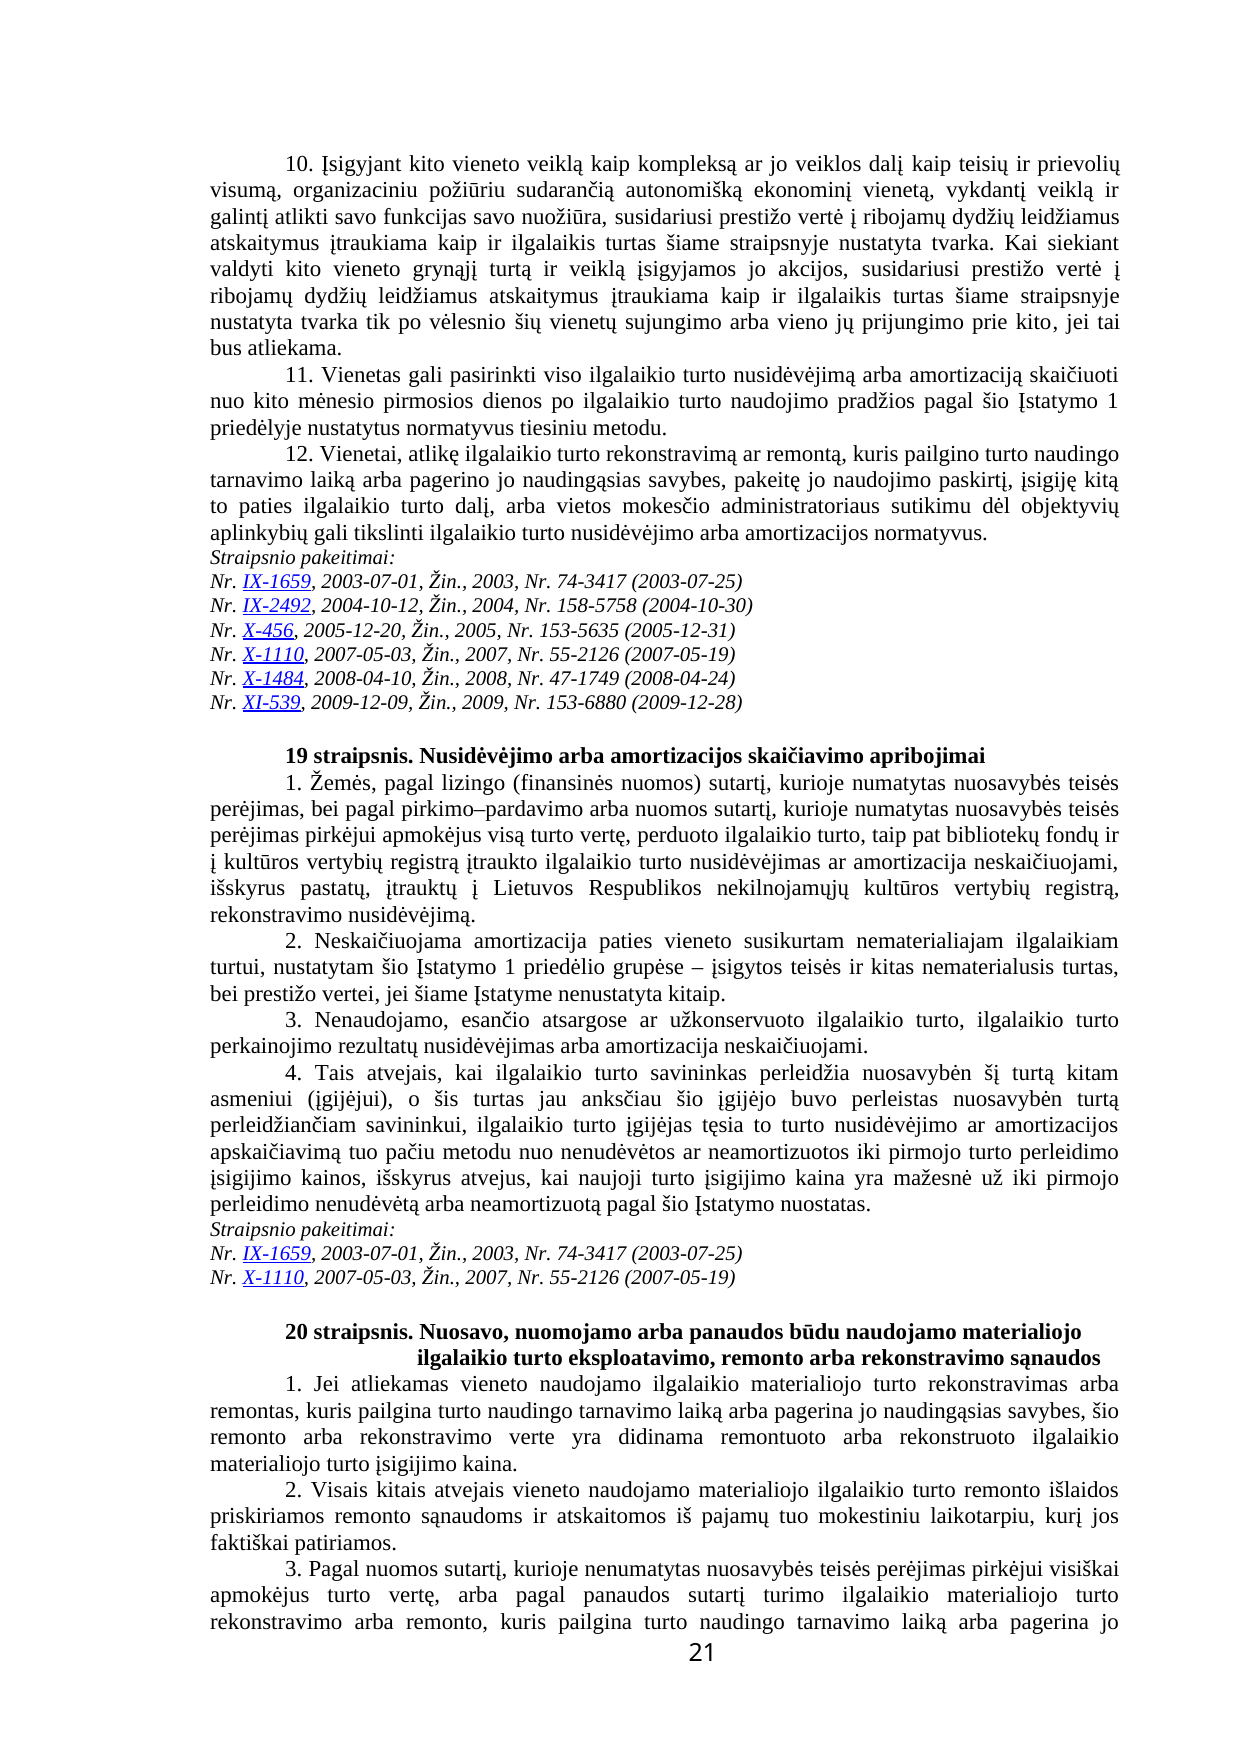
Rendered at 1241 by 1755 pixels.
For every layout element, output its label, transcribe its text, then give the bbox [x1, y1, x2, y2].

text ilgalaikio turto eksploatavimo, remonto arba rekonstravimo sąnaudos [417, 1344, 1120, 1371]
text Nr. IX-1659, 2003-07-01, Žin., 2003, Nr. 74-3417 (2003-07-25) [210, 1241, 1120, 1265]
text Nr. X-1110, 2007-05-03, Žin., 2007, Nr. 55-2126 (2007-05-19) [210, 642, 1120, 666]
text 10. Įsigyjant kito vieneto veiklą kaip kompleksą ar jo veiklos dalį kaip teisių ir prievolių visumą, organizaciniu požiūriu sudarančią autonomišką ekonominį vienetą, vykdantį veiklą ir galintį atlikti savo funkcijas savo nuožiūra, susidariusi prestižo vertė į ribojamų dydžių leidžiamus atskaitymus įtraukiama kaip ir ilgalaikis turtas šiame straipsnyje nustatyta tvarka. Kai siekiant valdyti kito vieneto grynąjį turtą ir veiklą įsigyjamos jo akcijos, susidariusi prestižo vertė į ribojamų dydžių leidžiamus atskaitymus įtraukiama kaip ir ilgalaikis turtas šiame straipsnyje nustatyta tvarka tik po vėlesnio šių vienetų sujungimo arba vieno jų prijungimo prie kito, jei tai bus atliekama. [210, 150, 1120, 361]
text 19 straipsnis. Nusidėvėjimo arba amortizacijos skaičiavimo apribojimai [210, 742, 1120, 769]
text Nr. IX-2492, 2004-10-12, Žin., 2004, Nr. 158-5758 (2004-10-30) [210, 593, 1120, 617]
text 3. Nenaudojamo, esančio atsargose ar užkonservuoto ilgalaikio turto, ilgalaikio turto perkainojimo rezultatų nusidėvėjimas arba amortizacija neskaičiuojami. [210, 1006, 1120, 1059]
text 2. Neskaičiuojama amortizacija paties vieneto susikurtam nematerialiajam ilgalaikiam turtui, nustatytam šio Įstatymo 1 priedėlio grupėse – įsigytos teisės ir kitas nematerialusis turtas, bei prestižo vertei, jei šiame Įstatyme nenustatyta kitaip. [210, 927, 1120, 1006]
text 3. Pagal nuomos sutartį, kurioje nenumatytas nuosavybės teisės perėjimas pirkėjui visiškai apmokėjus turto vertę, arba pagal panaudos sutartį turimo ilgalaikio materialiojo turto rekonstravimo arba remonto, kuris pailgina turto naudingo tarnavimo laiką arba pagerina jo [210, 1555, 1120, 1634]
text Straipsnio pakeitimai: [210, 1217, 1120, 1241]
text Nr. X-1484, 2008-04-10, Žin., 2008, Nr. 47-1749 (2008-04-24) [210, 666, 1120, 690]
text 20 straipsnis. Nuosavo, nuomojamo arba panaudos būdu naudojamo materialiojo [285, 1318, 1120, 1344]
text 12. Vienetai, atlikę ilgalaikio turto rekonstravimą ar remontą, kuris pailgino turto naudingo tarnavimo laiką arba pagerino jo naudingąsias savybes, pakeitę jo naudojimo paskirtį, įsigiję kitą to paties ilgalaikio turto dalį, arba vietos mokesčio administratoriaus sutikimu dėl objektyvių aplinkybių gali tikslinti ilgalaikio turto nusidėvėjimo arba amortizacijos normatyvus. [210, 440, 1120, 545]
text 1. Žemės, pagal lizingo (finansinės nuomos) sutartį, kurioje numatytas nuosavybės teisės perėjimas, bei pagal pirkimo–pardavimo arba nuomos sutartį, kurioje numatytas nuosavybės teisės perėjimas pirkėjui apmokėjus visą turto vertę, perduoto ilgalaikio turto, taip pat bibliotekų fondų ir į kultūros vertybių registrą įtraukto ilgalaikio turto nusidėvėjimas ar amortizacija neskaičiuojami, išskyrus pastatų, įtrauktų į Lietuvos Respublikos nekilnojamųjų kultūros vertybių registrą, rekonstravimo nusidėvėjimą. [210, 769, 1120, 927]
text 11. Vienetas gali pasirinkti viso ilgalaikio turto nusidėvėjimą arba amortizaciją skaičiuoti nuo kito mėnesio pirmosios dienos po ilgalaikio turto naudojimo pradžios pagal šio Įstatymo 1 priedėlyje nustatytus normatyvus tiesiniu metodu. [210, 361, 1120, 440]
text Nr. XI-539, 2009-12-09, Žin., 2009, Nr. 153-6880 (2009-12-28) [210, 690, 1120, 714]
text Nr. IX-1659, 2003-07-01, Žin., 2003, Nr. 74-3417 (2003-07-25) [210, 569, 1120, 593]
text 1. Jei atliekamas vieneto naudojamo ilgalaikio materialiojo turto rekonstravimas arba remontas, kuris pailgina turto naudingo tarnavimo laiką arba pagerina jo naudingąsias savybes, šio remonto arba rekonstravimo verte yra didinama remontuoto arba rekonstruoto ilgalaikio materialiojo turto įsigijimo kaina. [210, 1371, 1120, 1476]
text Nr. X-456, 2005-12-20, Žin., 2005, Nr. 153-5635 (2005-12-31) [210, 617, 1120, 642]
text 4. Tais atvejais, kai ilgalaikio turto savininkas perleidžia nuosavybėn šį turtą kitam asmeniui (įgijėjui), o šis turtas jau anksčiau šio įgijėjo buvo perleistas nuosavybėn turtą perleidžiančiam savininkui, ilgalaikio turto įgijėjas tęsia to turto nusidėvėjimo ar amortizacijos apskaičiavimą tuo pačiu metodu nuo nenudėvėtos ar neamortizuotos iki pirmojo turto perleidimo įsigijimo kainos, išskyrus atvejus, kai naujoji turto įsigijimo kaina yra mažesnė už iki pirmojo perleidimo nenudėvėtą arba neamortizuotą pagal šio Įstatymo nuostatas. [210, 1059, 1120, 1217]
text Straipsnio pakeitimai: [210, 545, 1120, 569]
text 2. Visais kitais atvejais vieneto naudojamo materialiojo ilgalaikio turto remonto išlaidos priskiriamos remonto sąnaudoms ir atskaitomos iš pajamų tuo mokestiniu laikotarpiu, kurį jos faktiškai patiriamos. [210, 1476, 1120, 1555]
text Nr. X-1110, 2007-05-03, Žin., 2007, Nr. 55-2126 (2007-05-19) [210, 1265, 1120, 1289]
